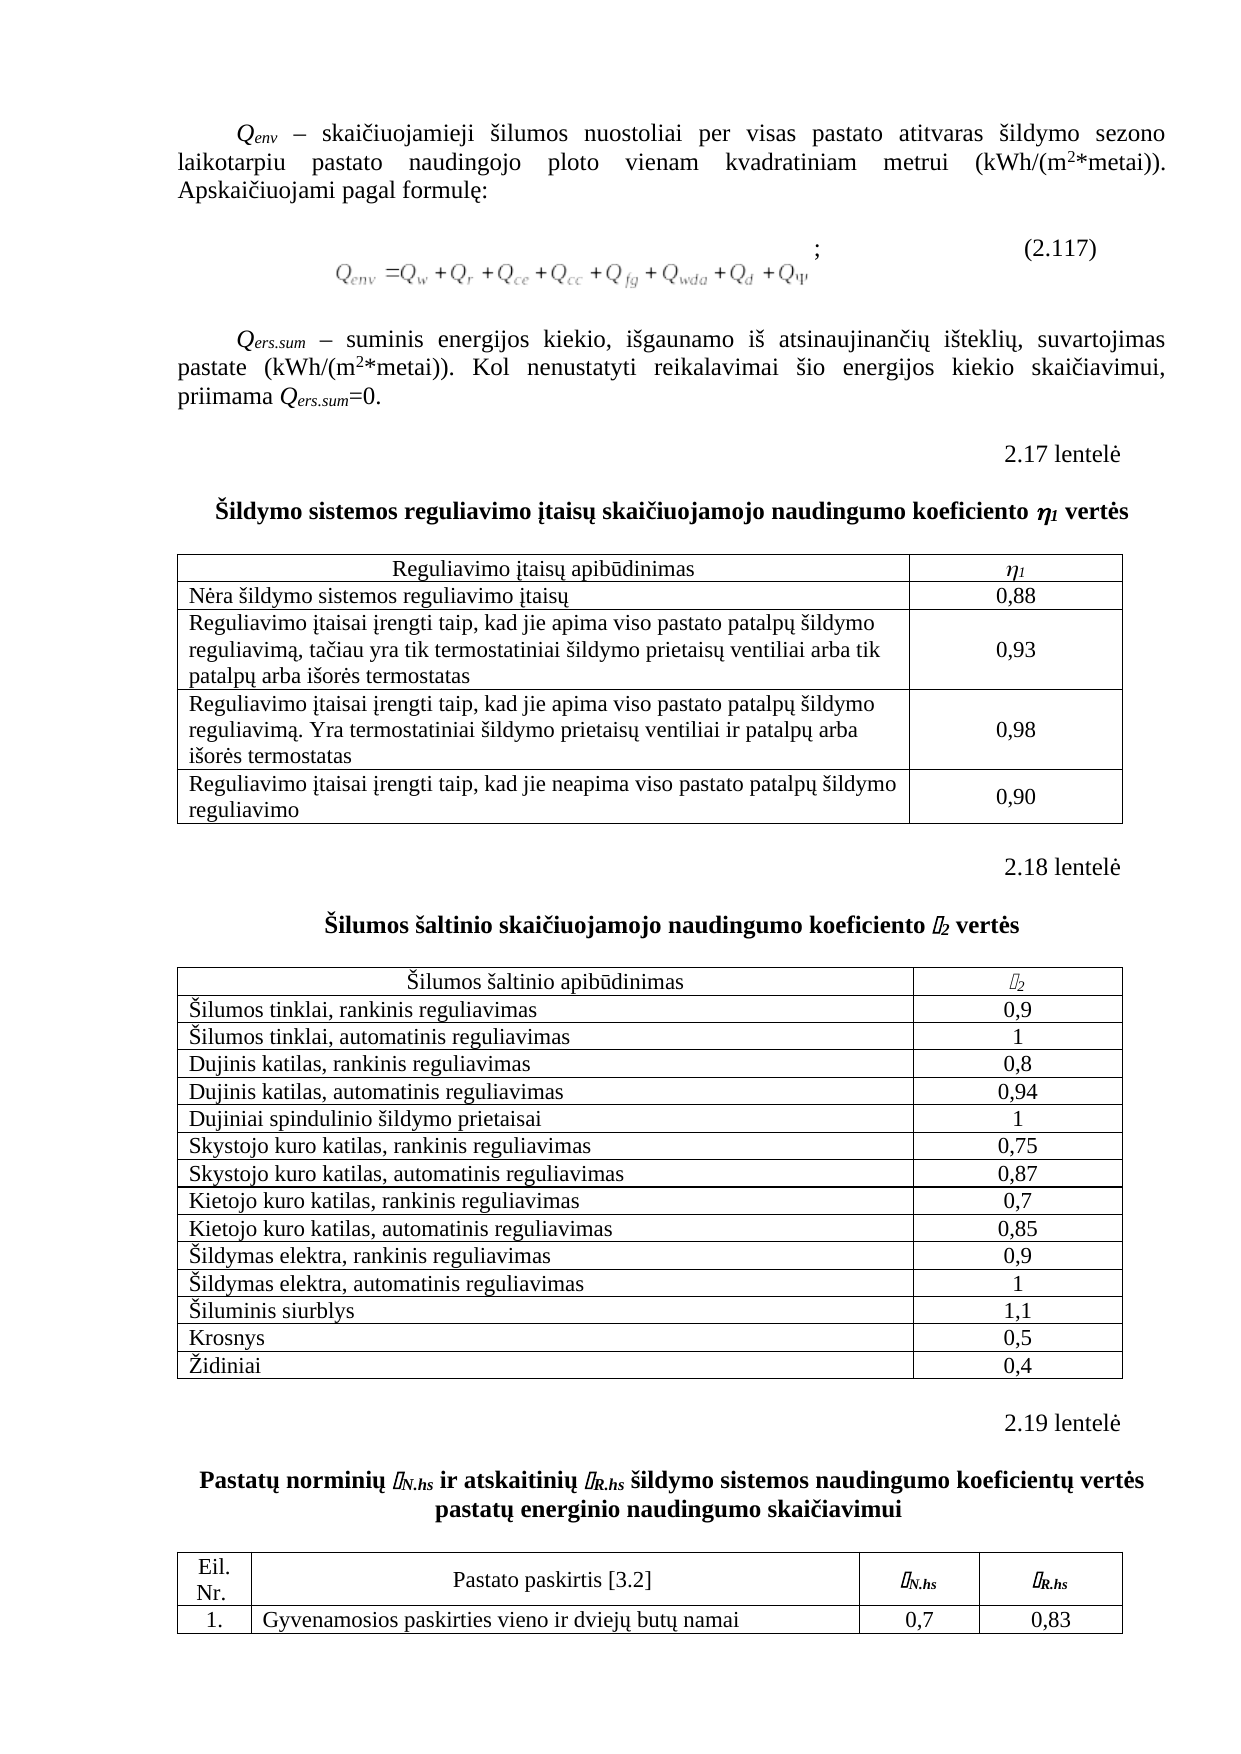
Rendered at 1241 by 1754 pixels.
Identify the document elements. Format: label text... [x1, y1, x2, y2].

table_cell 0,7 [914, 1188, 1122, 1214]
table_cell Kietojo kuro katilas, rankinis reguliavimas [178, 1188, 913, 1214]
table_cell Reguliavimo įtaisai įrengti taip, kad jie apima viso pastato patalpų šildymo reguliavimą. Yra termostatiniai šildymo prietaisų ventiliai ir patalpų arba išorės termostatas [178, 690, 909, 769]
table_header Šilumos šaltinio apibūdinimas [178, 968, 913, 994]
table_cell Reguliavimo įtaisai įrengti taip, kad jie neapima viso pastato patalpų šildymo reguliavimo [178, 770, 909, 822]
table_cell Krosnys [178, 1324, 913, 1351]
table_cell Šiluminis siurblys [178, 1297, 913, 1323]
table_header Reguliavimo įtaisų apibūdinimas [178, 555, 909, 581]
table_cell 0,94 [914, 1078, 1122, 1104]
table_cell Židiniai [178, 1352, 913, 1378]
table_cell Skystojo kuro katilas, automatinis reguliavimas [178, 1160, 913, 1186]
table_header eta2 [914, 968, 1122, 994]
table_cell 0,85 [914, 1215, 1122, 1241]
text 2.19 lentelė [177, 1408, 1166, 1437]
table_header etaN.hs [860, 1553, 979, 1605]
table_cell Gyvenamosios paskirties vieno ir dviejų butų namai [252, 1606, 859, 1633]
table_header eta1 [910, 555, 1122, 581]
table_cell Dujiniai spindulinio šildymo prietaisai [178, 1105, 913, 1132]
table_header (2.117) [976, 233, 1144, 295]
table_cell Šilumos tinklai, automatinis reguliavimas [178, 1023, 913, 1049]
text Qers.sum – suminis energijos kiekio, išgaunamo iš atsinaujinančių išteklių, suvartojimas pastate (kWh/(m2*metai)). Kol nenustatyti reikalavimai šio energijos kiekio skaičiavimui, priimama Qers.sum=0. [177, 324, 1166, 410]
table_cell Kietojo kuro katilas, automatinis reguliavimas [178, 1215, 913, 1241]
table_header Pastato paskirtis [3.2] [252, 1553, 859, 1605]
table_cell 0,4 [914, 1352, 1122, 1378]
table_header Q(env)=Q(w)+Q(r)+Q(ce)+Q(cc+Q(fg+Q(wda+Q(d+Q(PSI); [177, 233, 976, 295]
table_cell 0,88 [910, 582, 1122, 608]
table_cell 0,87 [914, 1160, 1122, 1186]
text 2.18 lentelė [252, 852, 1166, 881]
table_cell Nėra šildymo sistemos reguliavimo įtaisų [178, 582, 909, 608]
table_cell 0,8 [914, 1050, 1122, 1077]
table_cell 0,9 [914, 996, 1122, 1022]
table_cell Reguliavimo įtaisai įrengti taip, kad jie apima viso pastato patalpų šildymo reguliavimą, tačiau yra tik termostatiniai šildymo prietaisų ventiliai arba tik patalpų arba išorės termostatas [178, 610, 909, 688]
table_cell Šildymas elektra, automatinis reguliavimas [178, 1270, 913, 1296]
table_cell 1 [914, 1270, 1122, 1296]
table_cell 0,7 [860, 1606, 979, 1633]
table_header Eil. Nr. [178, 1553, 251, 1605]
table_cell Dujinis katilas, rankinis reguliavimas [178, 1050, 913, 1077]
text Pastatų norminių etaN.hs ir atskaitinių etaR.hs šildymo sistemos naudingumo koeficientų vertės pastatų energinio naudingumo skaičiavimui [177, 1465, 1166, 1523]
text Šilumos šaltinio skaičiuojamojo naudingumo koeficiento eta2 vertės [177, 910, 1166, 938]
table_cell 0,83 [980, 1606, 1122, 1633]
table_cell Dujinis katilas, automatinis reguliavimas [178, 1078, 913, 1104]
table_cell 0,93 [910, 610, 1122, 688]
table_cell 1,1 [914, 1297, 1122, 1323]
text Qenv – skaičiuojamieji šilumos nuostoliai per visas pastato atitvaras šildymo sezono laikotarpiu pastato naudingojo ploto vienam kvadratiniam metrui (kWh/(m2*metai)). Apskaičiuojami pagal formulę: [177, 118, 1166, 204]
table_cell 0,75 [914, 1133, 1122, 1159]
text Šildymo sistemos reguliavimo įtaisų skaičiuojamojo naudingumo koeficiento eta1 vertės [177, 496, 1166, 525]
table_cell 1 [914, 1105, 1122, 1132]
table_cell 0,9 [914, 1242, 1122, 1268]
table_cell Šilumos tinklai, rankinis reguliavimas [178, 996, 913, 1022]
table_cell 1. [178, 1606, 251, 1633]
text 2.17 lentelė [177, 439, 1166, 467]
table_cell 0,5 [914, 1324, 1122, 1351]
table_cell 1 [914, 1023, 1122, 1049]
table_cell 0,98 [910, 690, 1122, 769]
table_cell 0,90 [910, 770, 1122, 822]
table_cell Šildymas elektra, rankinis reguliavimas [178, 1242, 913, 1268]
table_header etaR.hs [980, 1553, 1122, 1605]
table_cell Skystojo kuro katilas, rankinis reguliavimas [178, 1133, 913, 1159]
